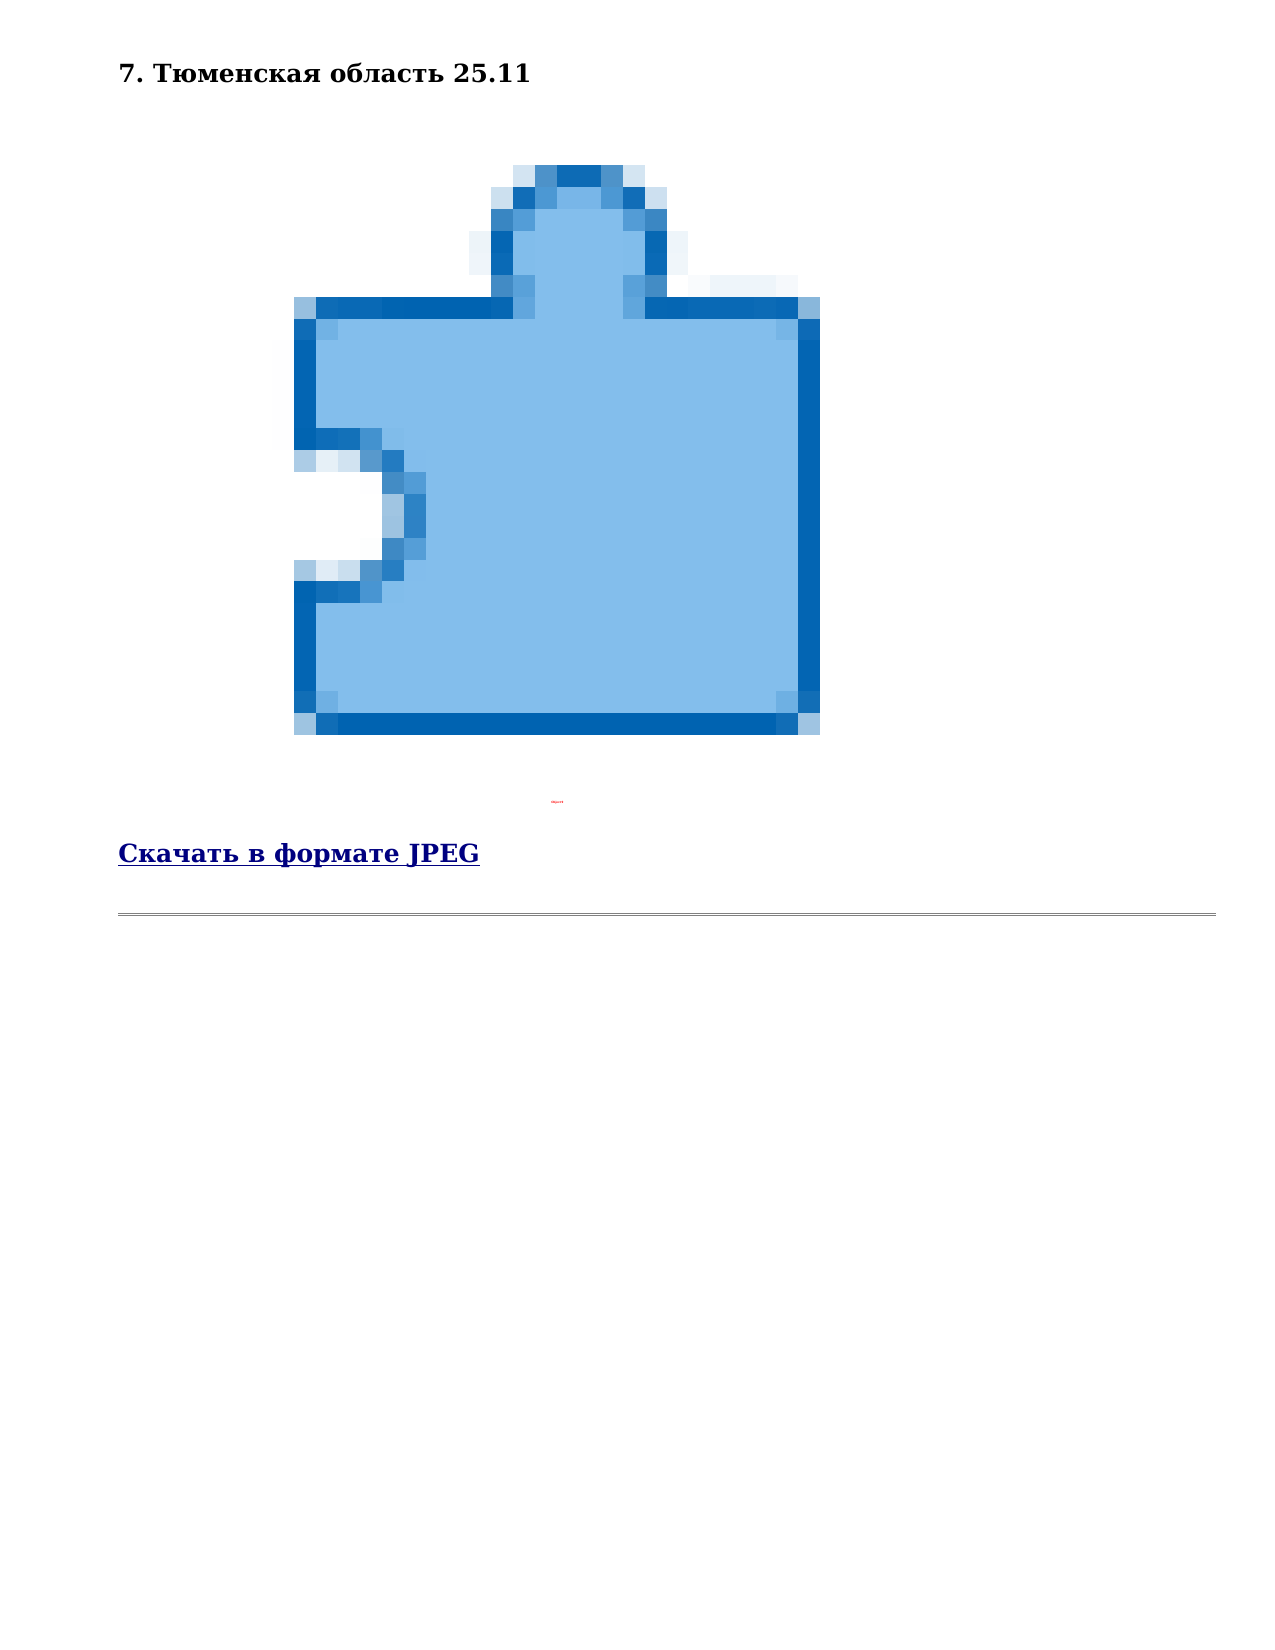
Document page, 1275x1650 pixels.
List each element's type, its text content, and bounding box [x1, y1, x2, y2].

subtitle 7. Тюменская область 25.11 [118, 59, 1216, 88]
text Скачать в формате JPEG [118, 839, 1216, 869]
